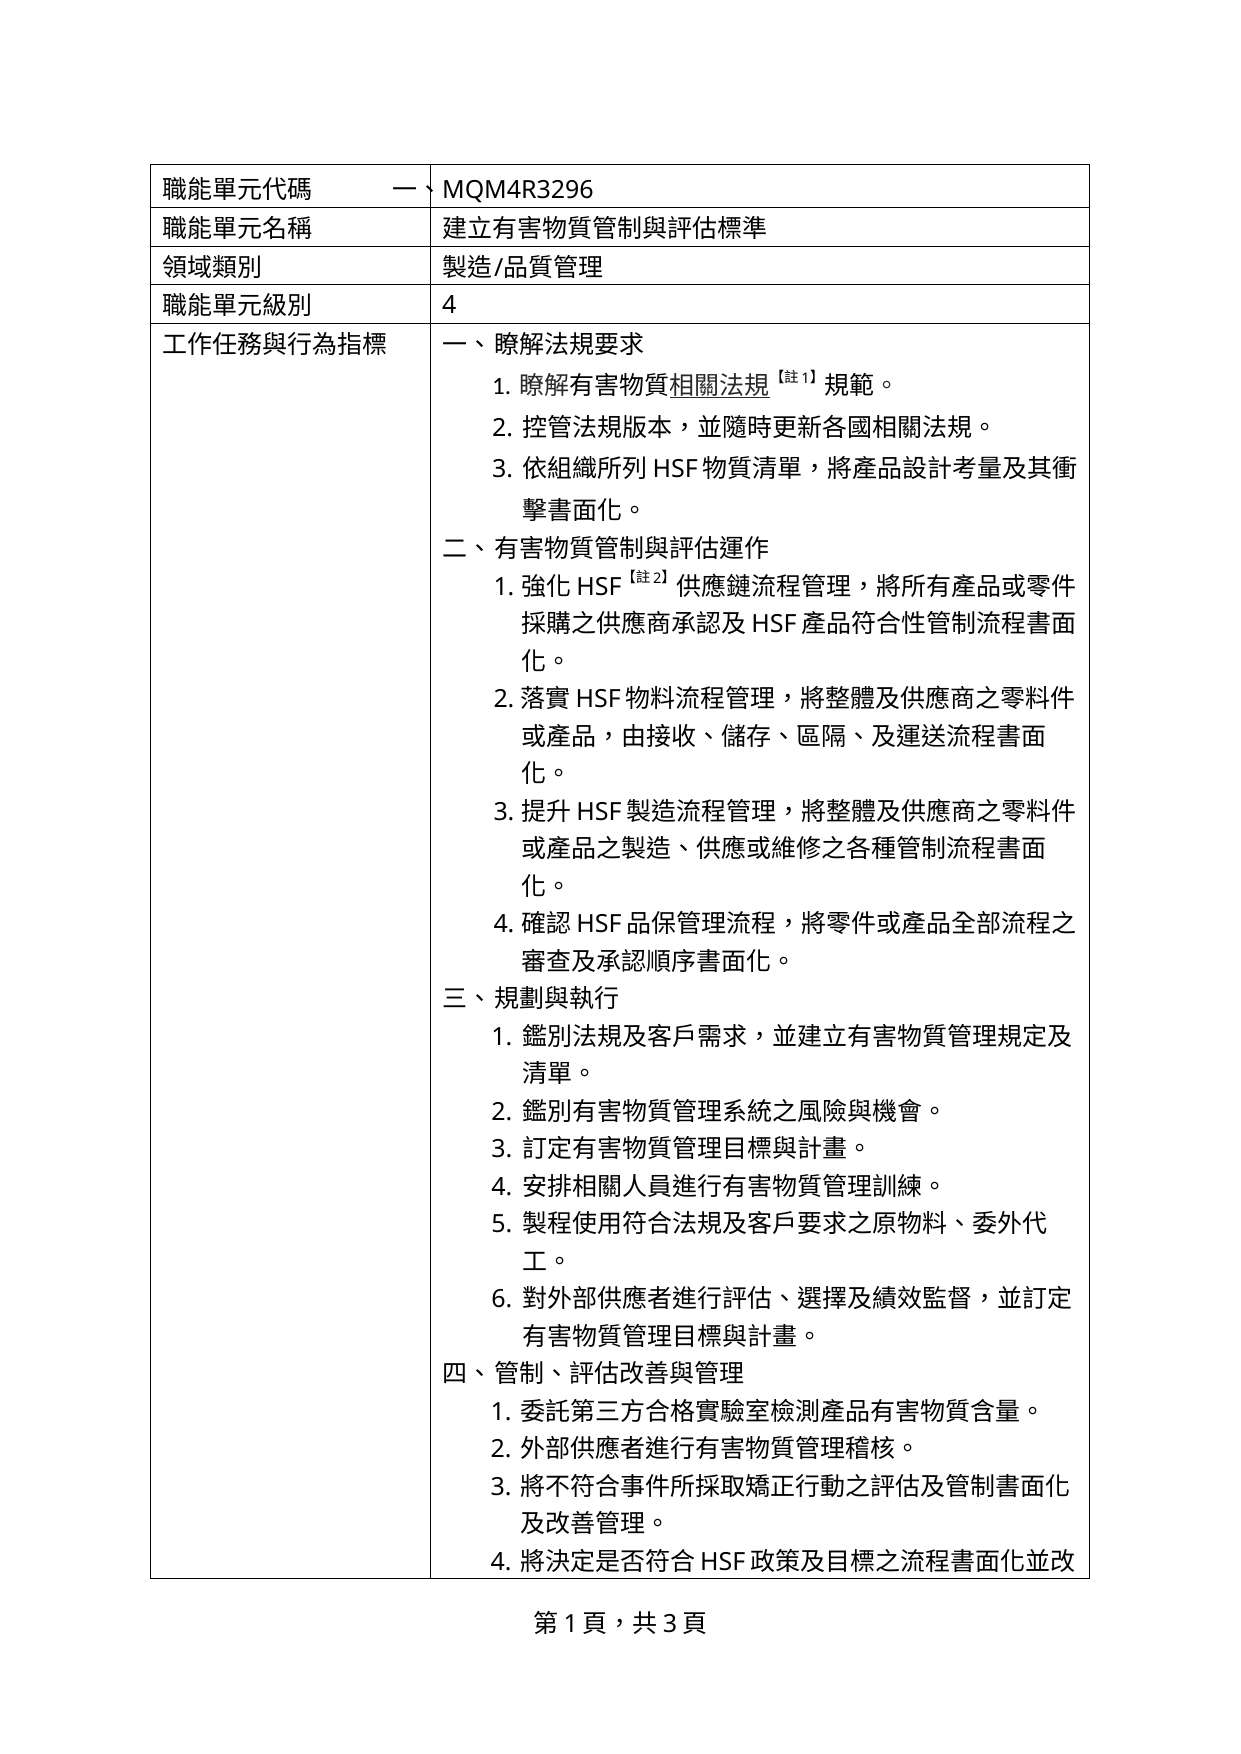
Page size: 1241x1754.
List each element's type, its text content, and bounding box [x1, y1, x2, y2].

table_header 職能單元代碼 [151, 165, 430, 207]
table_cell 職能單元級別 [151, 285, 430, 323]
table_cell 領域類別 [151, 247, 430, 284]
table_cell 建立有害物質管制與評估標準 [431, 208, 1089, 246]
table_cell 職能單元名稱 [151, 208, 430, 246]
table_cell 工作任務與行為指標 [151, 324, 430, 1578]
table_header MQM4R3296 [431, 165, 1089, 207]
table_cell 製造 /品質管理 [431, 247, 1089, 284]
table_cell 瞭解法規要求 瞭解有害物質相關法規【註1】規範。 控管法規版本，並隨時更新各國相關法規。 依組織所列HSF物質清單，將產品設計考量及其衝擊書面化。 有害物質管制與評估運作 強化HSF【註2】供應鏈流程管理，將所有產品或零件採購之供應商承認及HSF產品符合性管制流程書面化。 落實HSF物料流程管理，將整體及供應商之零料件或產品，由接收、儲存、區隔、及運送流程書面化。 提升HSF製造流程管理，將整體及供應商之零料件或產品之製造、供應或維修之各種管制流程書面化。 確認HSF品保管理流程，將零件或產品全部流程之審查及承認順序書面化。 規劃與執行 鑑別法規及客戶需求，並建立有害物質管理規定及清單。 鑑別有害物質管理系統之風險與機會。 訂定有害物質管理目標與計畫。 安排相關人員進行有害物質管理訓練。 製程使用符合法規及客戶要求之原物料、委外代工。 對外部供應者進行評估、選擇及績效監督，並訂定有害物質管理目標與計畫。 管制、評估改善與管理 委託第三方合格實驗室檢測產品有害物質含量。 外部供應者進行有害物質管理稽核。 將不符合事件所採取矯正行動之評估及管制書面化及改善管理。 將決定是否符合HSF政策及目標之流程書面化並改善管理。 落實追蹤各式書面化文件管理機制，並依相關法規要求更新持續改善。 內外部稽核缺失及建議事項，並管理審查追蹤事項。 [431, 324, 1089, 1578]
table_cell 4 [431, 285, 1089, 323]
